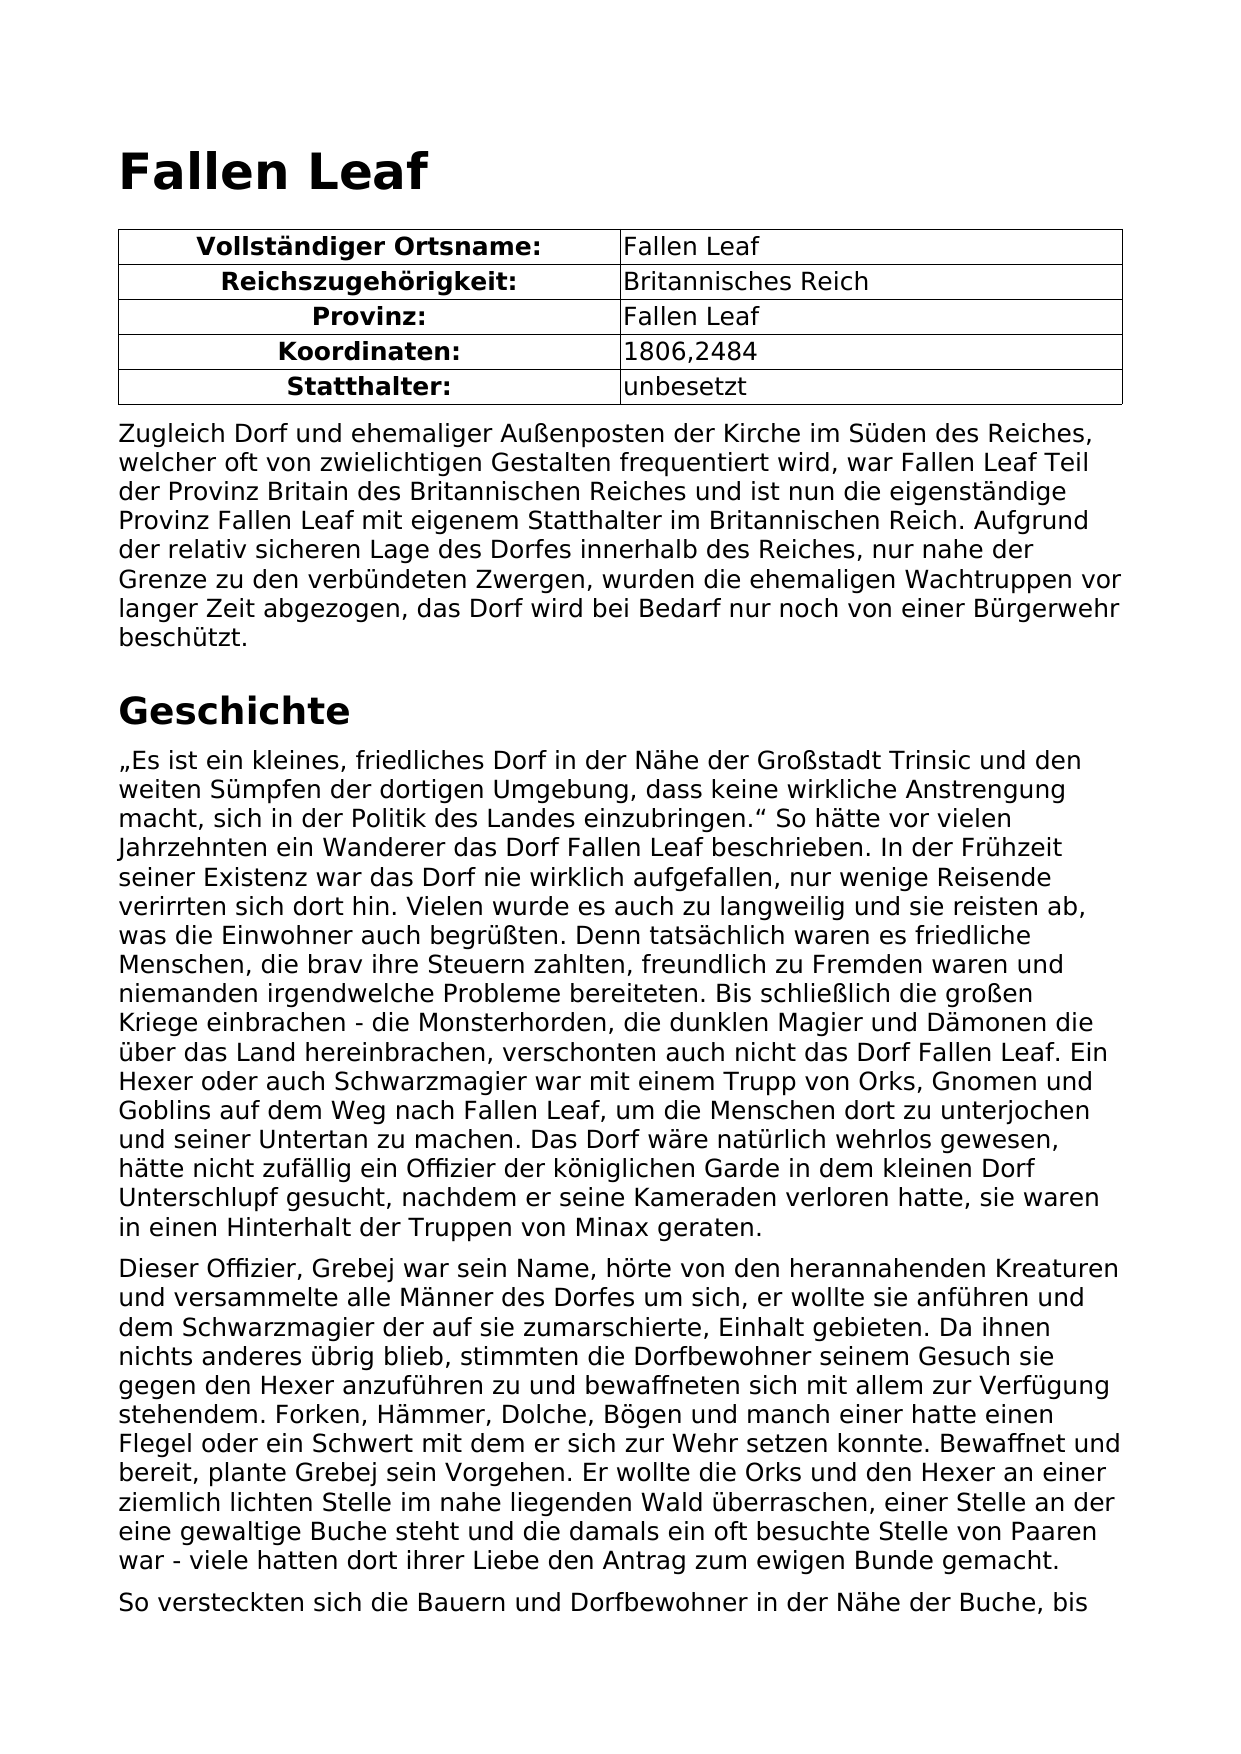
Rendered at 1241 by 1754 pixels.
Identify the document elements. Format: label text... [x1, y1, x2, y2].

text Zugleich Dorf und ehemaliger Außenposten der Kirche im Süden des Reiches, welcher oft von zwielichtigen Gestalten frequentiert wird, war Fallen Leaf Teil der Provinz Britain des Britannischen Reiches und ist nun die eigenständige Provinz Fallen Leaf mit eigenem Statthalter im Britannischen Reich. Aufgrund der relativ sicheren Lage des Dorfes innerhalb des Reiches, nur nahe der Grenze zu den verbündeten Zwergen, wurden die ehemaligen Wachtruppen vor langer Zeit abgezogen, das Dorf wird bei Bedarf nur noch von einer Bürgerwehr beschützt. [118, 419, 1122, 652]
table_cell Provinz: [119, 300, 620, 334]
text „Es ist ein kleines, friedliches Dorf in der Nähe der Großstadt Trinsic und den weiten Sümpfen der dortigen Umgebung, dass keine wirkliche Anstrengung macht, sich in der Politik des Landes einzubringen.“ So hätte vor vielen Jahrzehnten ein Wanderer das Dorf Fallen Leaf beschrieben. In der Frühzeit seiner Existenz war das Dorf nie wirklich aufgefallen, nur wenige Reisende verirrten sich dort hin. Vielen wurde es auch zu langweilig und sie reisten ab, was die Einwohner auch begrüßten. Denn tatsächlich waren es friedliche Menschen, die brav ihre Steuern zahlten, freundlich zu Fremden waren und niemanden irgendwelche Probleme bereiteten. Bis schließlich die großen Kriege einbrachen - die Monsterhorden, die dunklen Magier und Dämonen die über das Land hereinbrachen, verschonten auch nicht das Dorf Fallen Leaf. Ein Hexer oder auch Schwarzmagier war mit einem Trupp von Orks, Gnomen und Goblins auf dem Weg nach Fallen Leaf, um die Menschen dort zu unterjochen und seiner Untertan zu machen. Das Dorf wäre natürlich wehrlos gewesen, hätte nicht zufällig ein Offizier der königlichen Garde in dem kleinen Dorf Unterschlupf gesucht, nachdem er seine Kameraden verloren hatte, sie waren in einen Hinterhalt der Truppen von Minax geraten. [118, 746, 1122, 1242]
table_cell 1806,2484 [621, 335, 1122, 369]
text So versteckten sich die Bauern und Dorfbewohner in der Nähe der Buche, bis [118, 1588, 1122, 1617]
table_cell Koordinaten: [119, 335, 620, 369]
table_header Fallen Leaf [621, 230, 1122, 264]
table_cell Fallen Leaf [621, 300, 1122, 334]
subtitle Fallen Leaf [118, 143, 1122, 201]
table_header Vollständiger Ortsname: [119, 230, 620, 264]
table_cell Statthalter: [119, 370, 620, 404]
table_cell unbesetzt [621, 370, 1122, 404]
table_cell Reichszugehörigkeit: [119, 265, 620, 299]
text Dieser Offizier, Grebej war sein Name, hörte von den herannahenden Kreaturen und versammelte alle Männer des Dorfes um sich, er wollte sie anführen und dem Schwarzmagier der auf sie zumarschierte, Einhalt gebieten. Da ihnen nichts anderes übrig blieb, stimmten die Dorfbewohner seinem Gesuch sie gegen den Hexer anzuführen zu und bewaffneten sich mit allem zur Verfügung stehendem. Forken, Hämmer, Dolche, Bögen und manch einer hatte einen Flegel oder ein Schwert mit dem er sich zur Wehr setzen konnte. Bewaffnet und bereit, plante Grebej sein Vorgehen. Er wollte die Orks und den Hexer an einer ziemlich lichten Stelle im nahe liegenden Wald überraschen, einer Stelle an der eine gewaltige Buche steht und die damals ein oft besuchte Stelle von Paaren war - viele hatten dort ihrer Liebe den Antrag zum ewigen Bunde gemacht. [118, 1254, 1122, 1575]
table_cell Britannisches Reich [621, 265, 1122, 299]
subtitle Geschichte [118, 690, 1122, 733]
